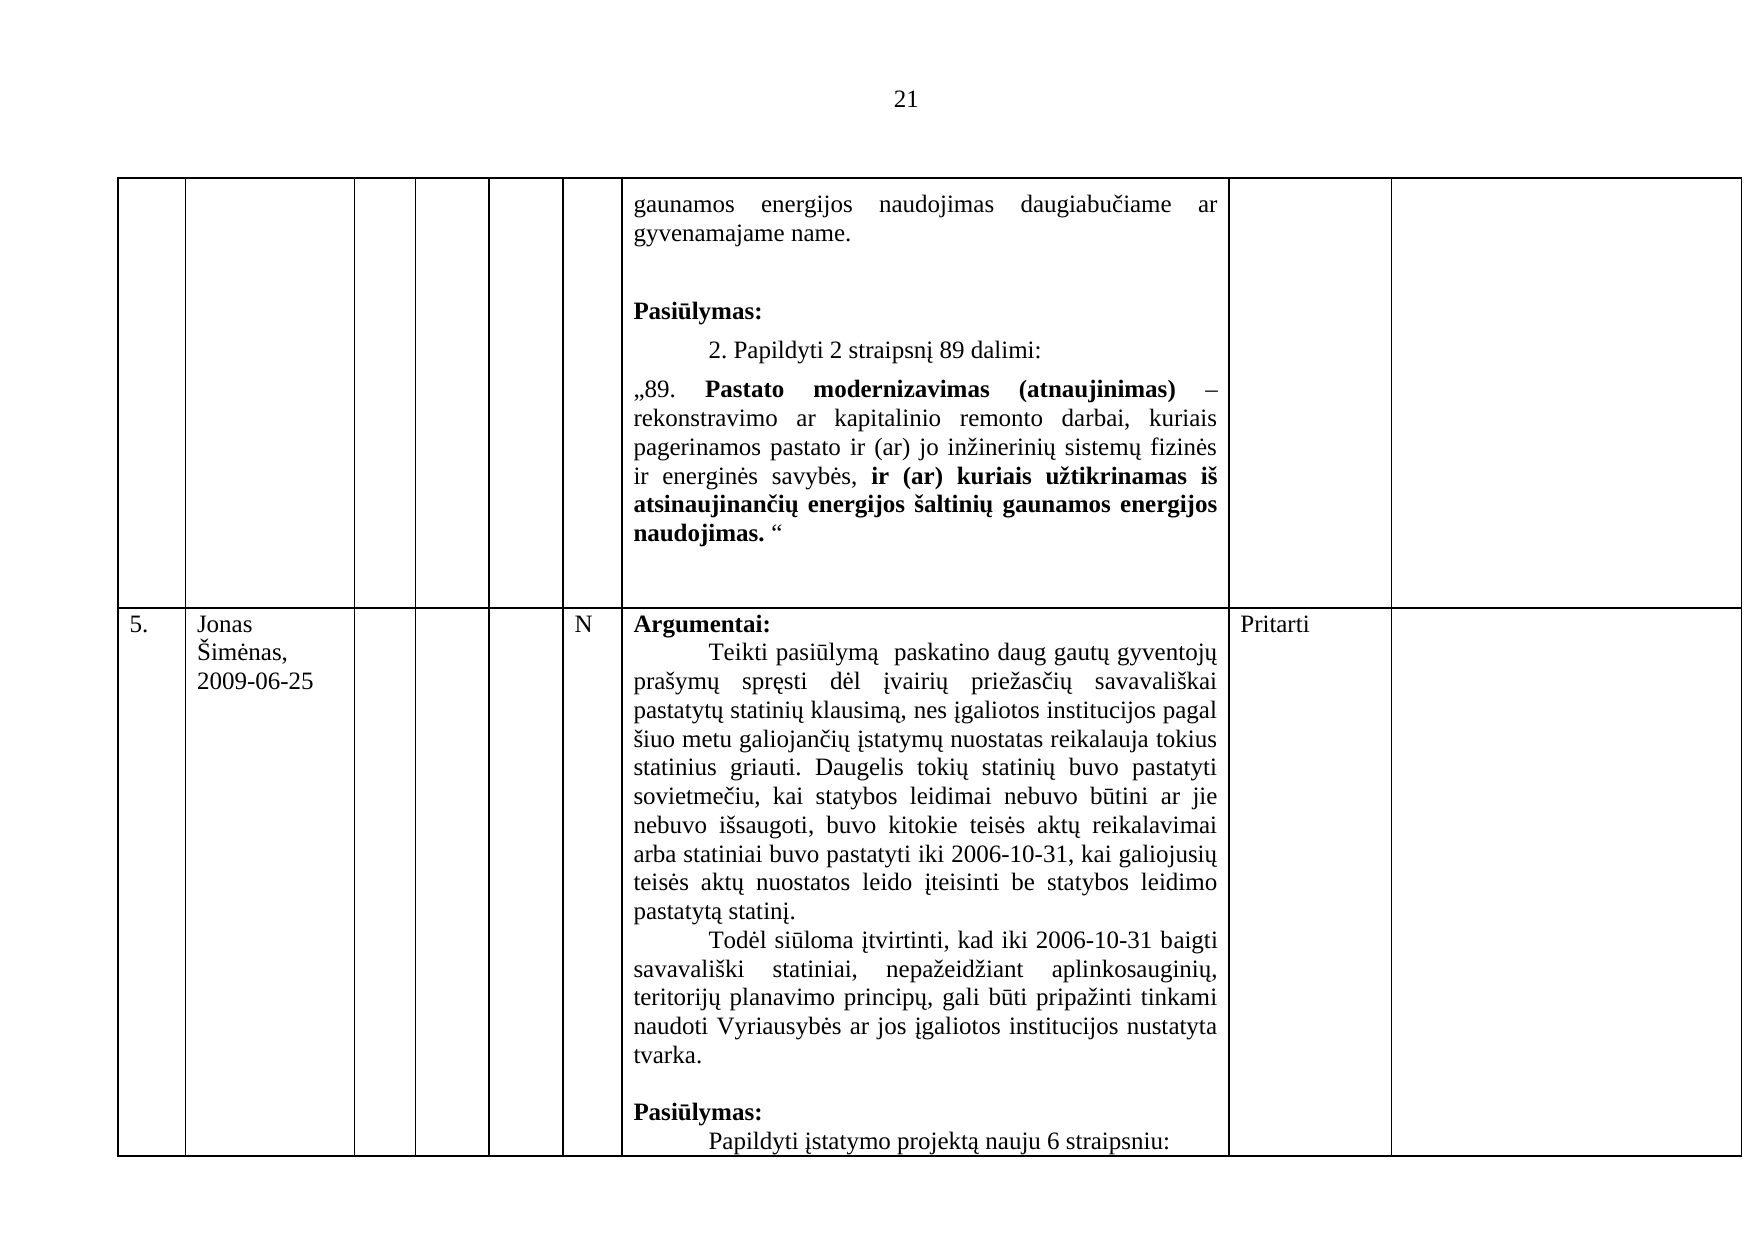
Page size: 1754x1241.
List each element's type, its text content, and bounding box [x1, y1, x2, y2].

table_cell [1230, 179, 1391, 607]
table_cell Argumentai: Teikti pasiūlymą paskatino daug gautų gyventojų prašymų spręsti dėl įvairių priežasčių savavališkai pastatytų statinių klausimą, nes įgaliotos institucijos pagal šiuo metu galiojančių įstatymų nuostatas reikalauja tokius statinius griauti. Daugelis tokių statinių buvo pastatyti sovietmečiu, kai statybos leidimai nebuvo būtini ar jie nebuvo išsaugoti, buvo kitokie teisės aktų reikalavimai arba statiniai buvo pastatyti iki 2006-10-31, kai galiojusių teisės aktų nuostatos leido įteisinti be statybos leidimo pastatytą statinį. Todėl siūloma įtvirtinti, kad iki 2006-10-31 baigti savavališki statiniai, nepažeidžiant aplinkosauginių, teritorijų planavimo principų, gali būti pripažinti tinkami naudoti Vyriausybės ar jos įgaliotos institucijos nustatyta tvarka. Pasiūlymas: Papildyti įstatymo projektą nauju 6 straipsniu: [623, 609, 1228, 1155]
table_cell [564, 179, 621, 607]
table_cell Pritarti [1230, 609, 1391, 1155]
table_cell [490, 179, 562, 607]
table_cell Jonas Šimėnas, 2009-06-25 [186, 609, 354, 1155]
table_cell [416, 609, 488, 1155]
table_cell [1392, 179, 1741, 607]
table_cell [1392, 609, 1741, 1155]
table_cell [416, 179, 488, 607]
table_cell 5. [119, 609, 185, 1155]
table_cell [186, 179, 354, 607]
table_cell [355, 609, 415, 1155]
table_cell gaunamos energijos naudojimas daugiabučiame ar gyvenamajame name. Pasiūlymas: 2. Papildyti 2 straipsnį 89 dalimi: „89. Pastato modernizavimas (atnaujinimas) – rekonstravimo ar kapitalinio remonto darbai, kuriais pagerinamos pastato ir (ar) jo inžinerinių sistemų fizinės ir energinės savybės, ir (ar) kuriais užtikrinamas iš atsinaujinančių energijos šaltinių gaunamos energijos naudojimas. “ [623, 179, 1228, 607]
table_cell [490, 609, 562, 1155]
table_cell N [564, 609, 621, 1155]
table_cell [355, 179, 415, 607]
table_cell [119, 179, 185, 607]
